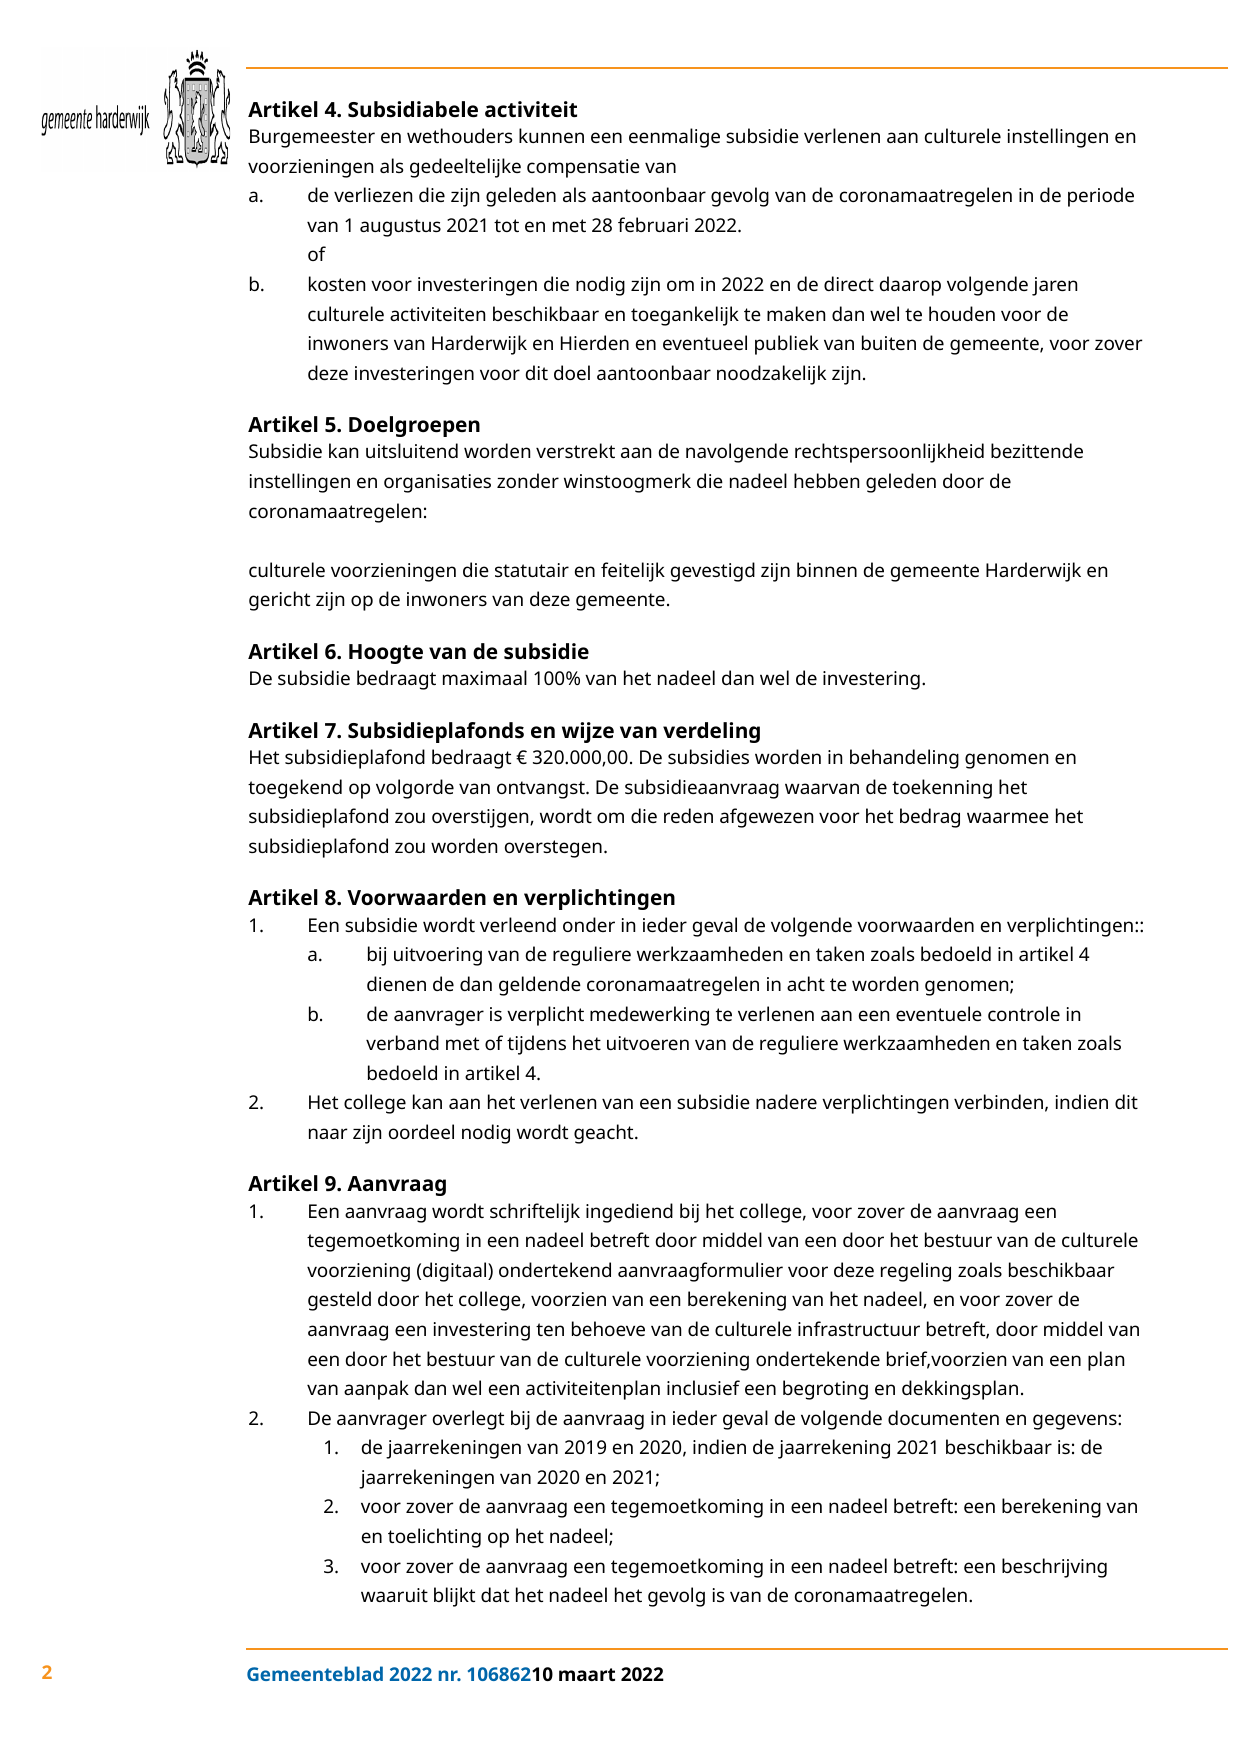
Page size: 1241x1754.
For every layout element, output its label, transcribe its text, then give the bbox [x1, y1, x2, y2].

picture [41, 47, 231, 172]
list de jaarrekeningen van 2019 en 2020, indien de jaarrekening 2021 beschikbaar is: de jaarrekeningen van 2020 en 2021; [323, 1434, 1152, 1490]
text Artikel 7. Subsidieplafonds en wijze van verdeling [248, 716, 1152, 744]
list bij uitvoering van de reguliere werkzaamheden en taken zoals bedoeld in artikel 4 dienen de dan geldende coronamaatregelen in acht te worden genomen; [307, 942, 1152, 997]
list kosten voor investeringen die nodig zijn om in 2022 en de direct daarop volgende jaren culturele activiteiten beschikbaar en toegankelijk te maken dan wel te houden voor de inwoners van Harderwijk en Hierden en eventueel publiek van buiten de gemeente, voor zover deze investeringen voor dit doel aantoonbaar noodzakelijk zijn. [248, 271, 1152, 386]
text Artikel 8. Voorwaarden en verplichtingen [248, 883, 1152, 912]
list de verliezen die zijn geleden als aantoonbaar gevolg van de coronamaatregelen in de periode van 1 augustus 2021 tot en met 28 februari 2022. [248, 182, 1152, 238]
text culturele voorzieningen die statutair en feitelijk gevestigd zijn binnen de gemeente Harderwijk en gericht zijn op de inwoners van deze gemeente. [248, 557, 1152, 612]
text Het subsidieplafond bedraagt € 320.000,00. De subsidies worden in behandeling genomen en toegekend op volgorde van ontvangst. De subsidieaanvraag waarvan de toekenning het subsidieplafond zou overstijgen, wordt om die reden afgewezen voor het bedrag waarmee het subsidieplafond zou worden overstegen. [248, 744, 1152, 859]
list Het college kan aan het verlenen van een subsidie nadere verplichtingen verbinden, indien dit naar zijn oordeel nodig wordt geacht. [248, 1089, 1152, 1145]
text Burgemeester en wethouders kunnen een eenmalige subsidie verlenen aan culturele instellingen en voorzieningen als gedeeltelijke compensatie van [248, 123, 1152, 178]
list of [248, 242, 1152, 267]
list voor zover de aanvraag een tegemoetkoming in een nadeel betreft: een berekening van en toelichting op het nadeel; [323, 1494, 1152, 1549]
list de aanvrager is verplicht medewerking te verlenen aan een eventuele controle in verband met of tijdens het uitvoeren van de reguliere werkzaamheden en taken zoals bedoeld in artikel 4. [307, 1001, 1152, 1086]
text Artikel 4. Subsidiabele activiteit [248, 95, 1152, 123]
text Artikel 6. Hoogte van de subsidie [248, 637, 1152, 666]
text Artikel 5. Doelgroepen [248, 410, 1152, 439]
list voor zover de aanvraag een tegemoetkoming in een nadeel betreft: een beschrijving waaruit blijkt dat het nadeel het gevolg is van de coronamaatregelen. [323, 1553, 1152, 1608]
text De subsidie bedraagt maximaal 100% van het nadeel dan wel de investering. [248, 666, 1152, 691]
list Een subsidie wordt verleend onder in ieder geval de volgende voorwaarden en verplichtingen:: [248, 912, 1152, 938]
text Subsidie kan uitsluitend worden verstrekt aan de navolgende rechtspersoonlijkheid bezittende instellingen en organisaties zonder winstoogmerk die nadeel hebben geleden door de coronamaatregelen: [248, 439, 1152, 524]
text Artikel 9. Aanvraag [248, 1169, 1152, 1198]
list Een aanvraag wordt schriftelijk ingediend bij het college, voor zover de aanvraag een tegemoetkoming in een nadeel betreft door middel van een door het bestuur van de culturele voorziening (digitaal) ondertekend aanvraagformulier voor deze regeling zoals beschikbaar gesteld door het college, voorzien van een berekening van het nadeel, en voor zover de aanvraag een investering ten behoeve van de culturele infrastructuur betreft, door middel van een door het bestuur van de culturele voorziening ondertekende brief,voorzien van een plan van aanpak dan wel een activiteitenplan inclusief een begroting en dekkingsplan. [248, 1198, 1152, 1401]
list De aanvrager overlegt bij de aanvraag in ieder geval de volgende documenten en gegevens: [248, 1405, 1152, 1431]
